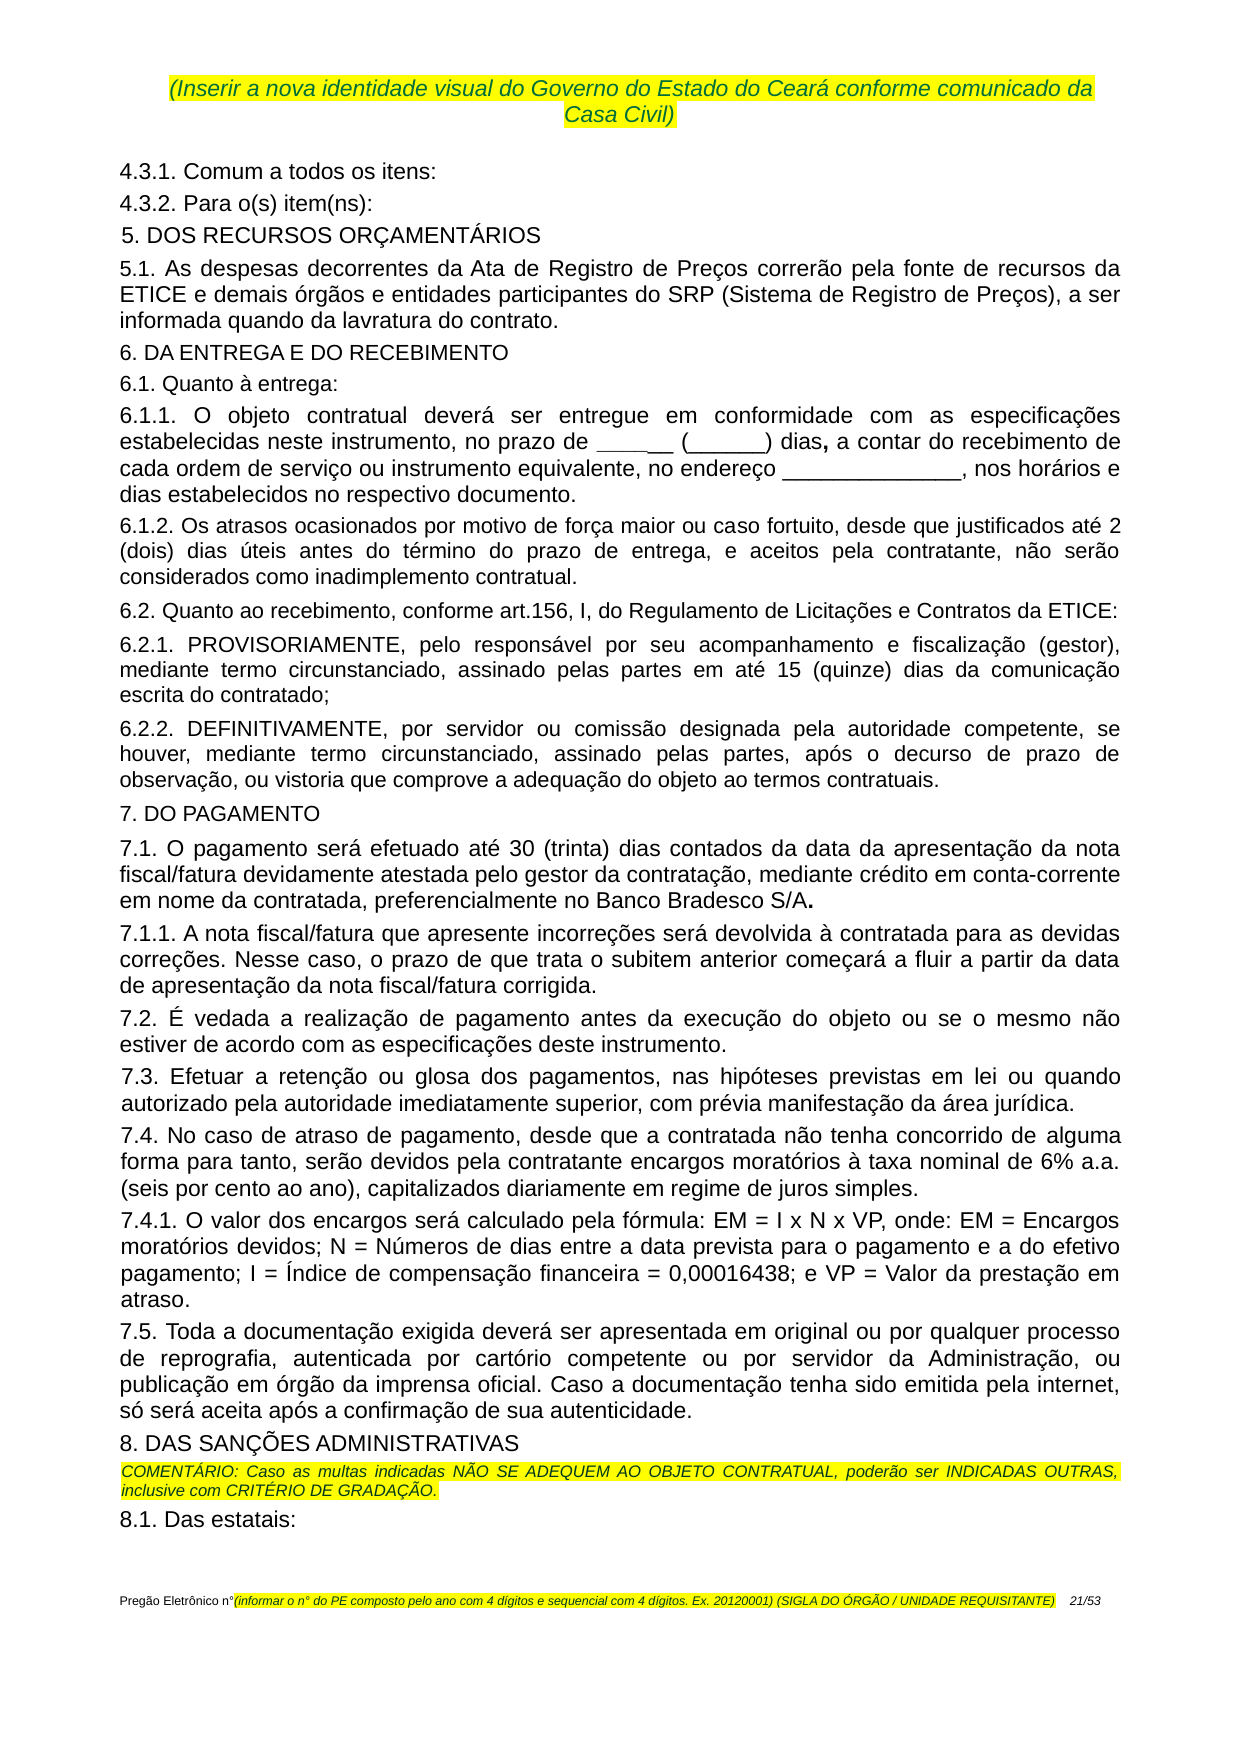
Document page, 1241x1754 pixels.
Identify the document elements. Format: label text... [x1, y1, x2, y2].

text 4.3.1. Comum a todos os itens: [119, 158, 1121, 184]
text 6.1.2. Os atrasos ocasionados por motivo de força maior ou caso fortuito, desde que justificados até 2 (dois) dias úteis antes do término do prazo de entrega, e aceitos pela contratante, não serão considerados como inadimplemento contratual. [119, 513, 1121, 589]
text 6.1.1. O objeto contratual deverá ser entregue em conformidade com as especificações estabelecidas neste instrumento, no prazo de ______ (______) dias, a contar do recebimento de cada ordem de serviço ou instrumento equivalente, no endereço ______________, nos horários e dias estabelecidos no respectivo documento. [119, 402, 1121, 507]
text 5. DOS RECURSOS ORÇAMENTÁRIOS [121, 222, 1121, 248]
text 6.2. Quanto ao recebimento, conforme art.156, I, do Regulamento de Licitações e Contratos da ETICE: [119, 598, 1121, 623]
text 7.1.1. A nota fiscal/fatura que apresente incorreções será devolvida à contratada para as devidas correções. Nesse caso, o prazo de que trata o subitem anterior começará a fluir a partir da data de apresentação da nota fiscal/fatura corrigida. [119, 920, 1121, 999]
text 6.2.2. DEFINITIVAMENTE, por servidor ou comissão designada pela autoridade competente, se houver, mediante termo circunstanciado, assinado pelas partes, após o decurso de prazo de observação, ou vistoria que comprove a adequação do objeto ao termos contratuais. [119, 716, 1121, 792]
text COMENTÁRIO: Caso as multas indicadas NÃO SE ADEQUEM AO OBJETO CONTRATUAL, poderão ser INDICADAS OUTRAS, inclusive com CRITÉRIO DE GRADAÇÃO. [121, 1462, 1121, 1500]
text 8. DAS SANÇÕES ADMINISTRATIVAS [119, 1430, 1121, 1456]
text 5.1. As despesas decorrentes da Ata de Registro de Preços correrão pela fonte de recursos da ETICE e demais órgãos e entidades participantes do SRP (Sistema de Registro de Preços), a ser informada quando da lavratura do contrato. [119, 254, 1121, 333]
text 4.3.2. Para o(s) item(ns): [119, 190, 1121, 216]
text 7.3. Efetuar a retenção ou glosa dos pagamentos, nas hipóteses previstas em lei ou quando autorizado pela autoridade imediatamente superior, com prévia manifestação da área jurídica. [121, 1063, 1121, 1116]
text 7. DO PAGAMENTO [119, 801, 1121, 826]
text 6.2.1. PROVISORIAMENTE, pelo responsável por seu acompanhamento e fiscalização (gestor), mediante termo circunstanciado, assinado pelas partes em até 15 (quinze) dias da comunicação escrita do contratado; [119, 632, 1121, 707]
text 6. DA ENTREGA E DO RECEBIMENTO [119, 339, 1121, 365]
text 7.4. No caso de atraso de pagamento, desde que a contratada não tenha concorrido de alguma forma para tanto, serão devidos pela contratante encargos moratórios à taxa nominal de 6% a.a. (seis por cento ao ano), capitalizados diariamente em regime de juros simples. [120, 1122, 1121, 1201]
text 8.1. Das estatais: [119, 1506, 1121, 1533]
text 6.1. Quanto à entrega: [119, 371, 1121, 396]
text 7.4.1. O valor dos encargos será calculado pela fórmula: EM = I x N x VP, onde: EM = Encargos moratórios devidos; N = Números de dias entre a data prevista para o pagamento e a do efetivo pagamento; I = Índice de compensação financeira = 0,00016438; e VP = Valor da prestação em atraso. [120, 1207, 1121, 1312]
text 7.2. É vedada a realização de pagamento antes da execução do objeto ou se o mesmo não estiver de acordo com as especificações deste instrumento. [119, 1005, 1121, 1057]
text 7.5. Toda a documentação exigida deverá ser apresentada em original ou por qualquer processo de reprografia, autenticada por cartório competente ou por servidor da Administração, ou publicação em órgão da imprensa oficial. Caso a documentação tenha sido emitida pela internet, só será aceita após a confirmação de sua autenticidade. [119, 1318, 1121, 1424]
text 7.1. O pagamento será efetuado até 30 (trinta) dias contados da data da apresentação da nota fiscal/fatura devidamente atestada pelo gestor da contratação, mediante crédito em conta-corrente em nome da contratada, preferencialmente no Banco Bradesco S/A. [119, 835, 1121, 914]
